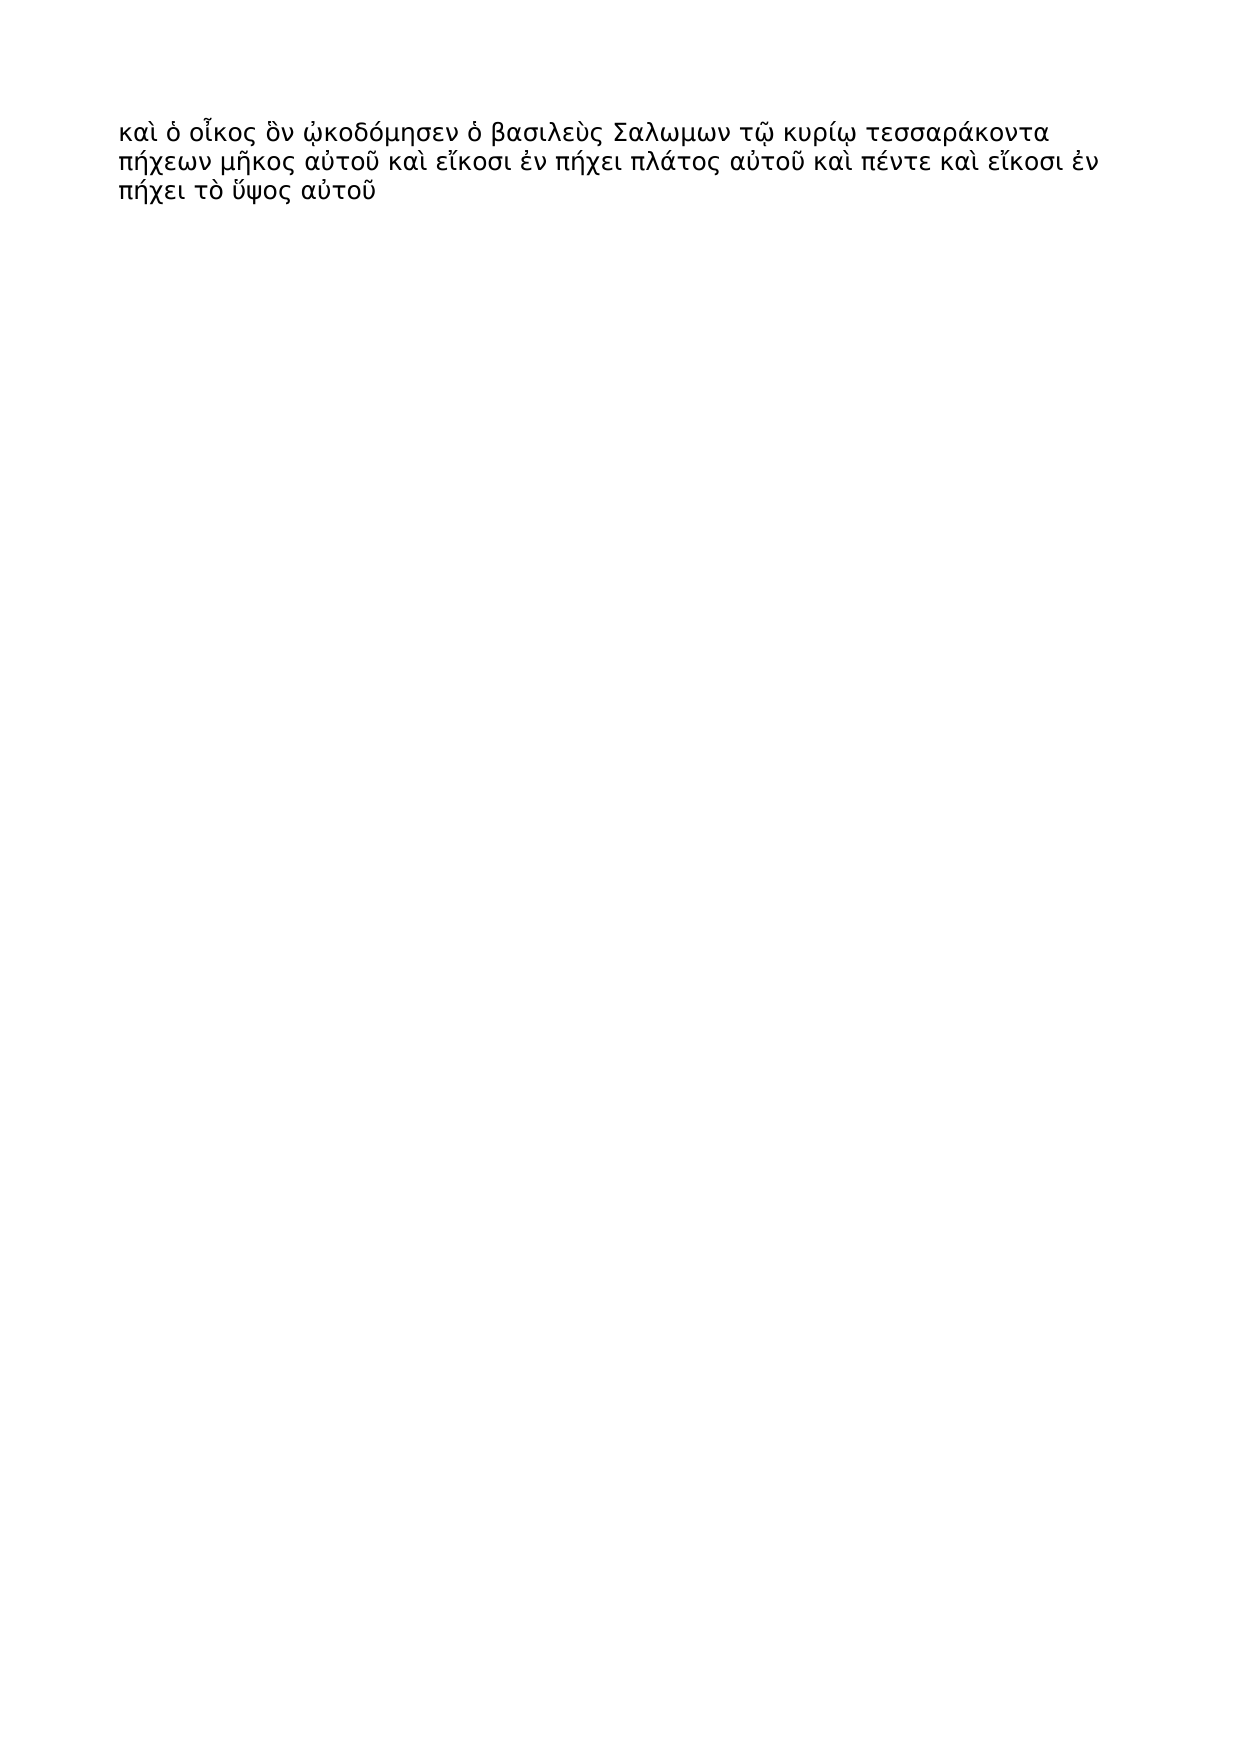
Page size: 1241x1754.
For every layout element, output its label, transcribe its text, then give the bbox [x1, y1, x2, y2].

text καὶ ὁ οἶκος ὃν ᾠκοδόμησεν ὁ βασιλεὺς Σαλωμων τῷ κυρίῳ τεσσαράκοντα πήχεων μῆκος αὐτοῦ καὶ εἴκοσι ἐν πήχει πλάτος αὐτοῦ καὶ πέντε καὶ εἴκοσι ἐν πήχει τὸ ὕψος αὐτοῦ [118, 118, 1122, 206]
